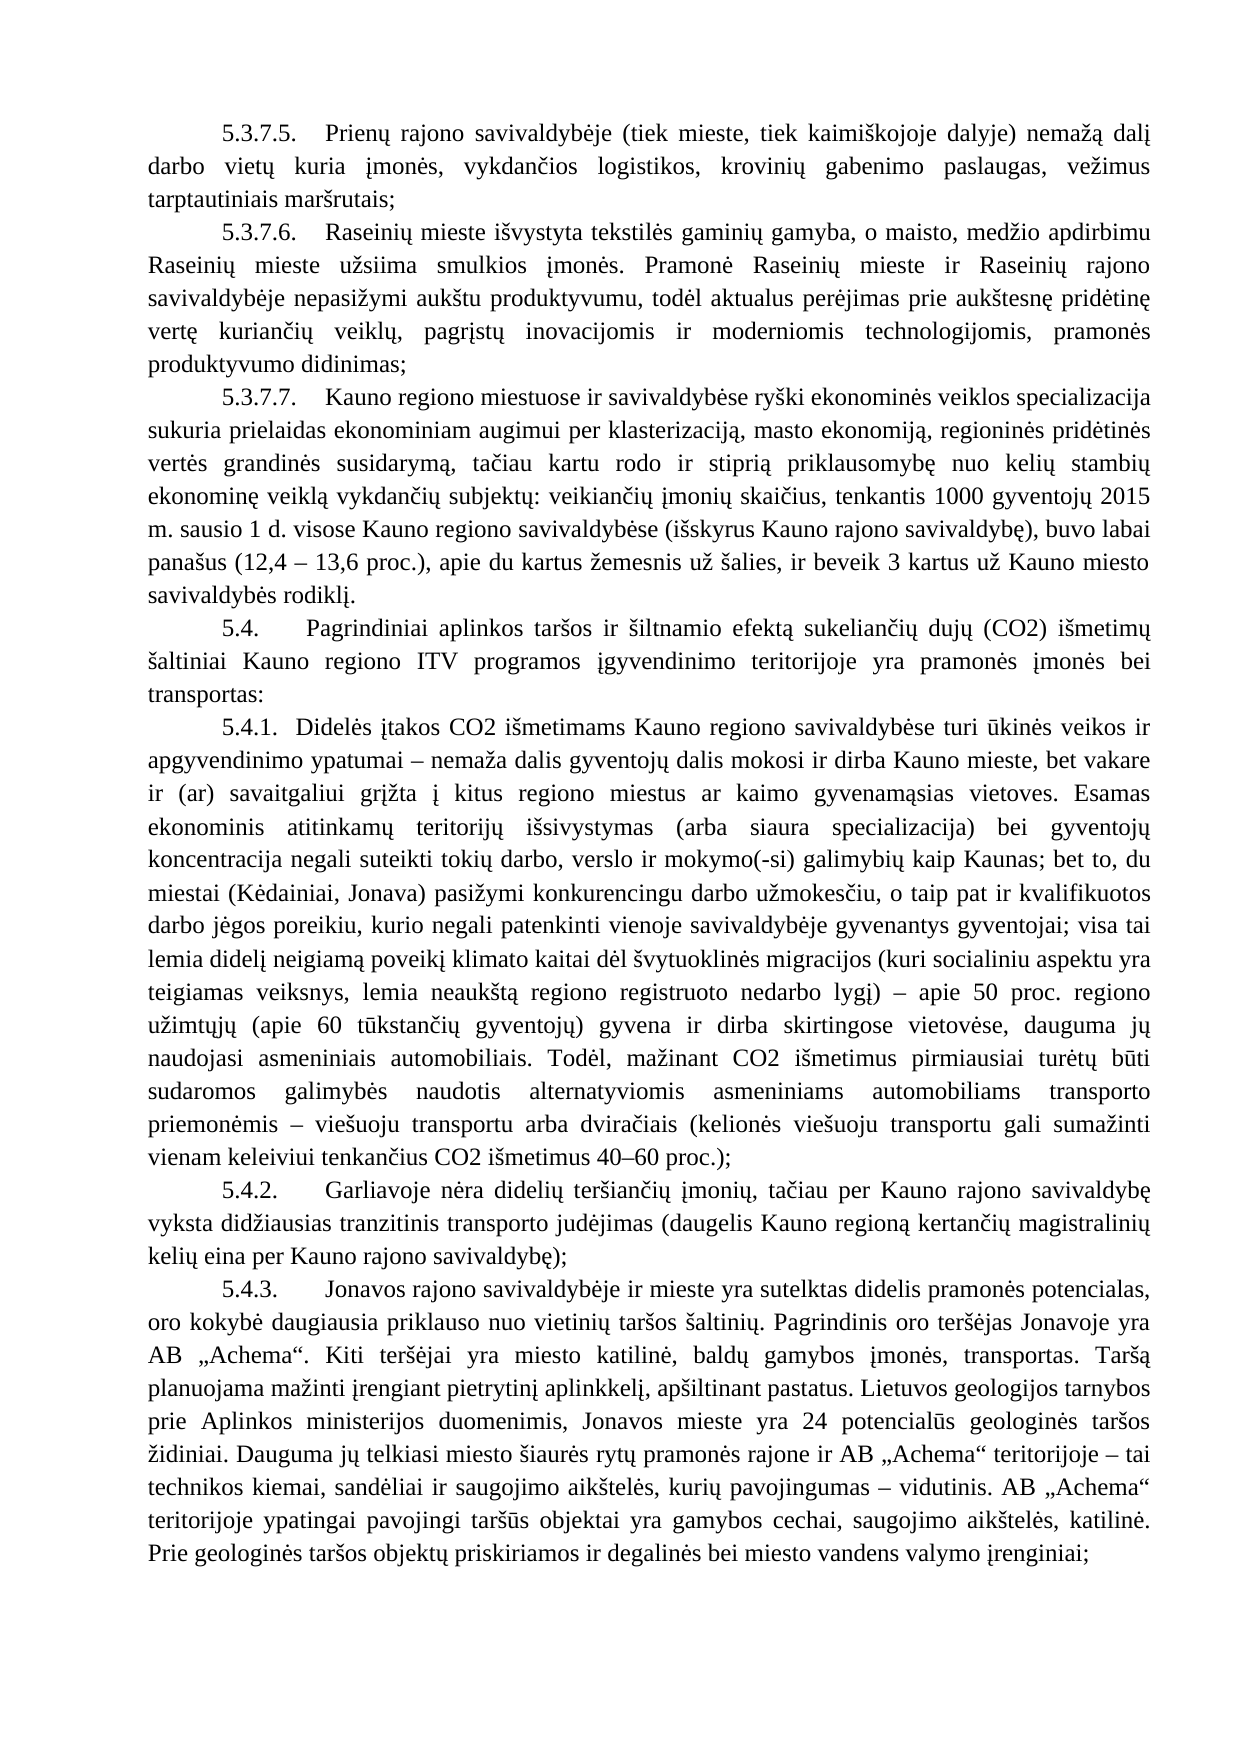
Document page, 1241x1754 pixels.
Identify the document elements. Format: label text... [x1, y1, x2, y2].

text 5.3.7.5. Prienų rajono savivaldybėje (tiek mieste, tiek kaimiškojoje dalyje) nemažą dalį darbo vietų kuria įmonės, vykdančios logistikos, krovinių gabenimo paslaugas, vežimus tarptautiniais maršrutais; [148, 118, 1152, 213]
text 5.4.3. Jonavos rajono savivaldybėje ir mieste yra sutelktas didelis pramonės potencialas, oro kokybė daugiausia priklauso nuo vietinių taršos šaltinių. Pagrindinis oro teršėjas Jonavoje yra AB „Achema“. Kiti teršėjai yra miesto katilinė, baldų gamybos įmonės, transportas. Taršą planuojama mažinti įrengiant pietrytinį aplinkkelį, apšiltinant pastatus. Lietuvos geologijos tarnybos prie Aplinkos ministerijos duomenimis, Jonavos mieste yra 24 potencialūs geologinės taršos židiniai. Dauguma jų telkiasi miesto šiaurės rytų pramonės rajone ir AB „Achema“ teritorijoje – tai technikos kiemai, sandėliai ir saugojimo aikštelės, kurių pavojingumas – vidutinis. AB „Achema“ teritorijoje ypatingai pavojingi taršūs objektai yra gamybos cechai, saugojimo aikštelės, katilinė. Prie geologinės taršos objektų priskiriamos ir degalinės bei miesto vandens valymo įrenginiai; [148, 1274, 1152, 1567]
text 5.3.7.6. Raseinių mieste išvystyta tekstilės gaminių gamyba, o maisto, medžio apdirbimu Raseinių mieste užsiima smulkios įmonės. Pramonė Raseinių mieste ir Raseinių rajono savivaldybėje nepasižymi aukštu produktyvumu, todėl aktualus perėjimas prie aukštesnę pridėtinę vertę kuriančių veiklų, pagrįstų inovacijomis ir moderniomis technologijomis, pramonės produktyvumo didinimas; [148, 217, 1152, 378]
text 5.4.1. Didelės įtakos CO2 išmetimams Kauno regiono savivaldybėse turi ūkinės veikos ir apgyvendinimo ypatumai – nemaža dalis gyventojų dalis mokosi ir dirba Kauno mieste, bet vakare ir (ar) savaitgaliui grįžta į kitus regiono miestus ar kaimo gyvenamąsias vietoves. Esamas ekonominis atitinkamų teritorijų išsivystymas (arba siaura specializacija) bei gyventojų koncentracija negali suteikti tokių darbo, verslo ir mokymo(-si) galimybių kaip Kaunas; bet to, du miestai (Kėdainiai, Jonava) pasižymi konkurencingu darbo užmokesčiu, o taip pat ir kvalifikuotos darbo jėgos poreikiu, kurio negali patenkinti vienoje savivaldybėje gyvenantys gyventojai; visa tai lemia didelį neigiamą poveikį klimato kaitai dėl švytuoklinės migracijos (kuri socialiniu aspektu yra teigiamas veiksnys, lemia neaukštą regiono registruoto nedarbo lygį) – apie 50 proc. regiono užimtųjų (apie 60 tūkstančių gyventojų) gyvena ir dirba skirtingose vietovėse, dauguma jų naudojasi asmeniniais automobiliais. Todėl, mažinant CO2 išmetimus pirmiausiai turėtų būti sudaromos galimybės naudotis alternatyviomis asmeniniams automobiliams transporto priemonėmis – viešuoju transportu arba dviračiais (kelionės viešuoju transportu gali sumažinti vienam keleiviui tenkančius CO2 išmetimus 40–60 proc.); [148, 712, 1152, 1171]
text 5.3.7.7. Kauno regiono miestuose ir savivaldybėse ryški ekonominės veiklos specializacija sukuria prielaidas ekonominiam augimui per klasterizaciją, masto ekonomiją, regioninės pridėtinės vertės grandinės susidarymą, tačiau kartu rodo ir stiprią priklausomybę nuo kelių stambių ekonominę veiklą vykdančių subjektų: veikiančių įmonių skaičius, tenkantis 1000 gyventojų 2015 m. sausio 1 d. visose Kauno regiono savivaldybėse (išskyrus Kauno rajono savivaldybę), buvo labai panašus (12,4 – 13,6 proc.), apie du kartus žemesnis už šalies, ir beveik 3 kartus už Kauno miesto savivaldybės rodiklį. [148, 382, 1152, 609]
text 5.4. Pagrindiniai aplinkos taršos ir šiltnamio efektą sukeliančių dujų (CO2) išmetimų šaltiniai Kauno regiono ITV programos įgyvendinimo teritorijoje yra pramonės įmonės bei transportas: [148, 613, 1152, 708]
text 5.4.2. Garliavoje nėra didelių teršiančių įmonių, tačiau per Kauno rajono savivaldybę vyksta didžiausias tranzitinis transporto judėjimas (daugelis Kauno regioną kertančių magistralinių kelių eina per Kauno rajono savivaldybę); [148, 1175, 1152, 1269]
